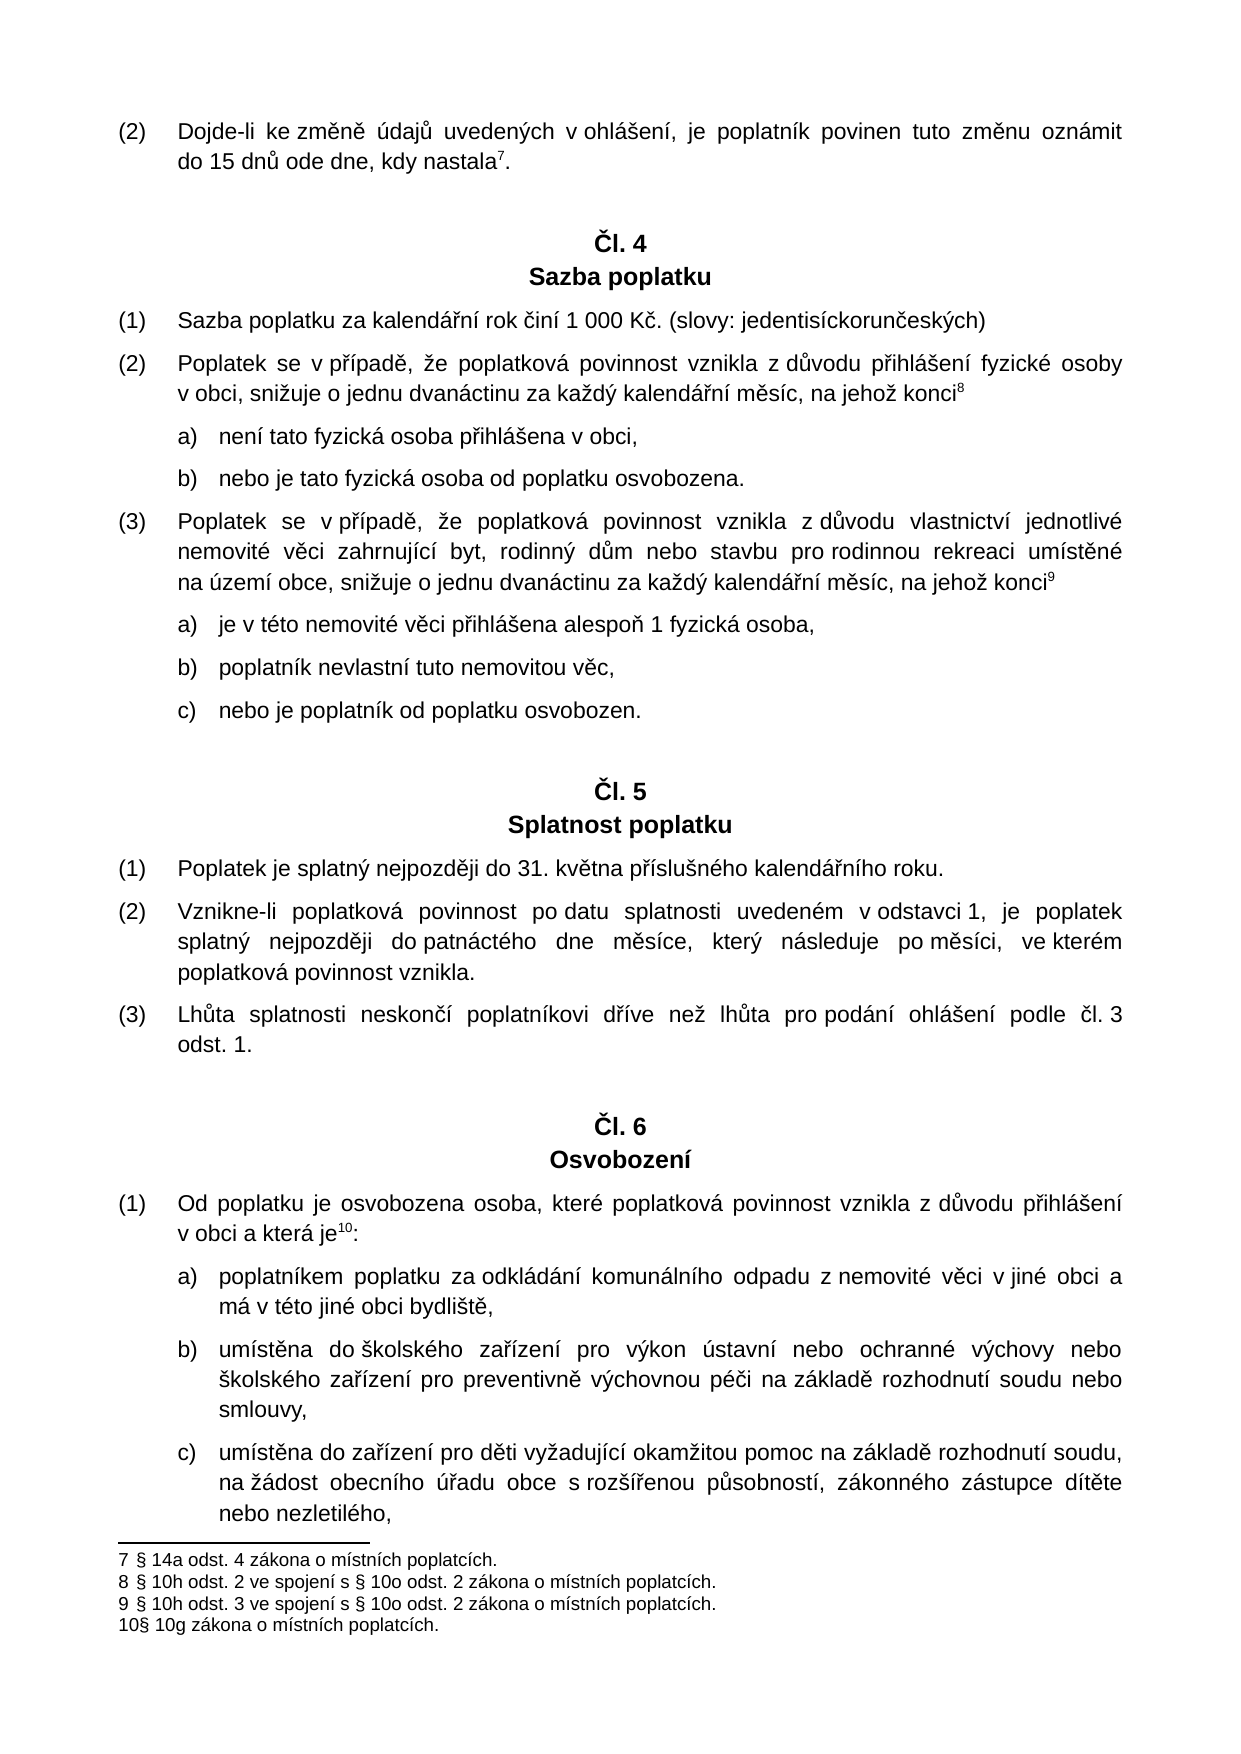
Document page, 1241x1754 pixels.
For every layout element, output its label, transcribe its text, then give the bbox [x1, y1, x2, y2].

list Poplatek se v případě, že poplatková povinnost vznikla z důvodu vlastnictví jednotlivé nemovité věci zahrnující byt, rodinný dům nebo stavbu pro rodinnou rekreaci umístěné na území obce, snižuje o jednu dvanáctinu za každý kalendářní měsíc, na jehož konci [118, 508, 1122, 595]
subtitle Čl. 6 Osvobození [118, 1112, 1122, 1173]
list Od poplatku je osvobozena osoba, které poplatková povinnost vznikla z důvodu přihlášení v obci a která je: [118, 1190, 1122, 1247]
list § 10g zákona o místních poplatcích. [118, 1614, 1122, 1635]
list poplatníkem poplatku za odkládání komunálního odpadu z nemovité věci v jiné obci a má v této jiné obci bydliště, [177, 1263, 1122, 1320]
list Vznikne-li poplatková povinnost po datu splatnosti uvedeném v odstavci 1, je poplatek splatný nejpozději do patnáctého dne měsíce, který následuje po měsíci, ve kterém poplatková povinnost vznikla. [118, 898, 1122, 985]
list Poplatek je splatný nejpozději do 31. května příslušného kalendářního roku. [118, 855, 1122, 882]
list nebo je tato fyzická osoba od poplatku osvobozena. [177, 465, 1122, 492]
list nebo je poplatník od poplatku osvobozen. [177, 697, 1122, 723]
subtitle Čl. 4 Sazba poplatku [118, 228, 1122, 290]
subtitle Čl. 5 Splatnost poplatku [118, 777, 1122, 839]
list Poplatek se v případě, že poplatková povinnost vznikla z důvodu přihlášení fyzické osoby v obci, snižuje o jednu dvanáctinu za každý kalendářní měsíc, na jehož konci [118, 350, 1122, 406]
list je v této nemovité věci přihlášena alespoň 1 fyzická osoba, [177, 611, 1122, 638]
list Sazba poplatku za kalendářní rok činí 1 000 Kč. (slovy: jedentisíckorunčeských) [118, 307, 1122, 333]
list Dojde-li ke změně údajů uvedených v ohlášení, je poplatník povinen tuto změnu oznámit do 15 dnů ode dne, kdy nastala. [118, 118, 1122, 175]
list § 14a odst. 4 zákona o místních poplatcích. [118, 1549, 1122, 1571]
list Lhůta splatnosti neskončí poplatníkovi dříve než lhůta pro podání ohlášení podle čl. 3 odst. 1. [118, 1001, 1122, 1058]
list poplatník nevlastní tuto nemovitou věc, [177, 654, 1122, 680]
list § 10h odst. 3 ve spojení s § 10o odst. 2 zákona o místních poplatcích. [118, 1592, 1122, 1614]
list umístěna do školského zařízení pro výkon ústavní nebo ochranné výchovy nebo školského zařízení pro preventivně výchovnou péči na základě rozhodnutí soudu nebo smlouvy, [177, 1336, 1122, 1423]
list § 10h odst. 2 ve spojení s § 10o odst. 2 zákona o místních poplatcích. [118, 1571, 1122, 1592]
list není tato fyzická osoba přihlášena v obci, [177, 423, 1122, 449]
list umístěna do zařízení pro děti vyžadující okamžitou pomoc na základě rozhodnutí soudu, na žádost obecního úřadu obce s rozšířenou působností, zákonného zástupce dítěte nebo nezletilého, [177, 1439, 1122, 1526]
